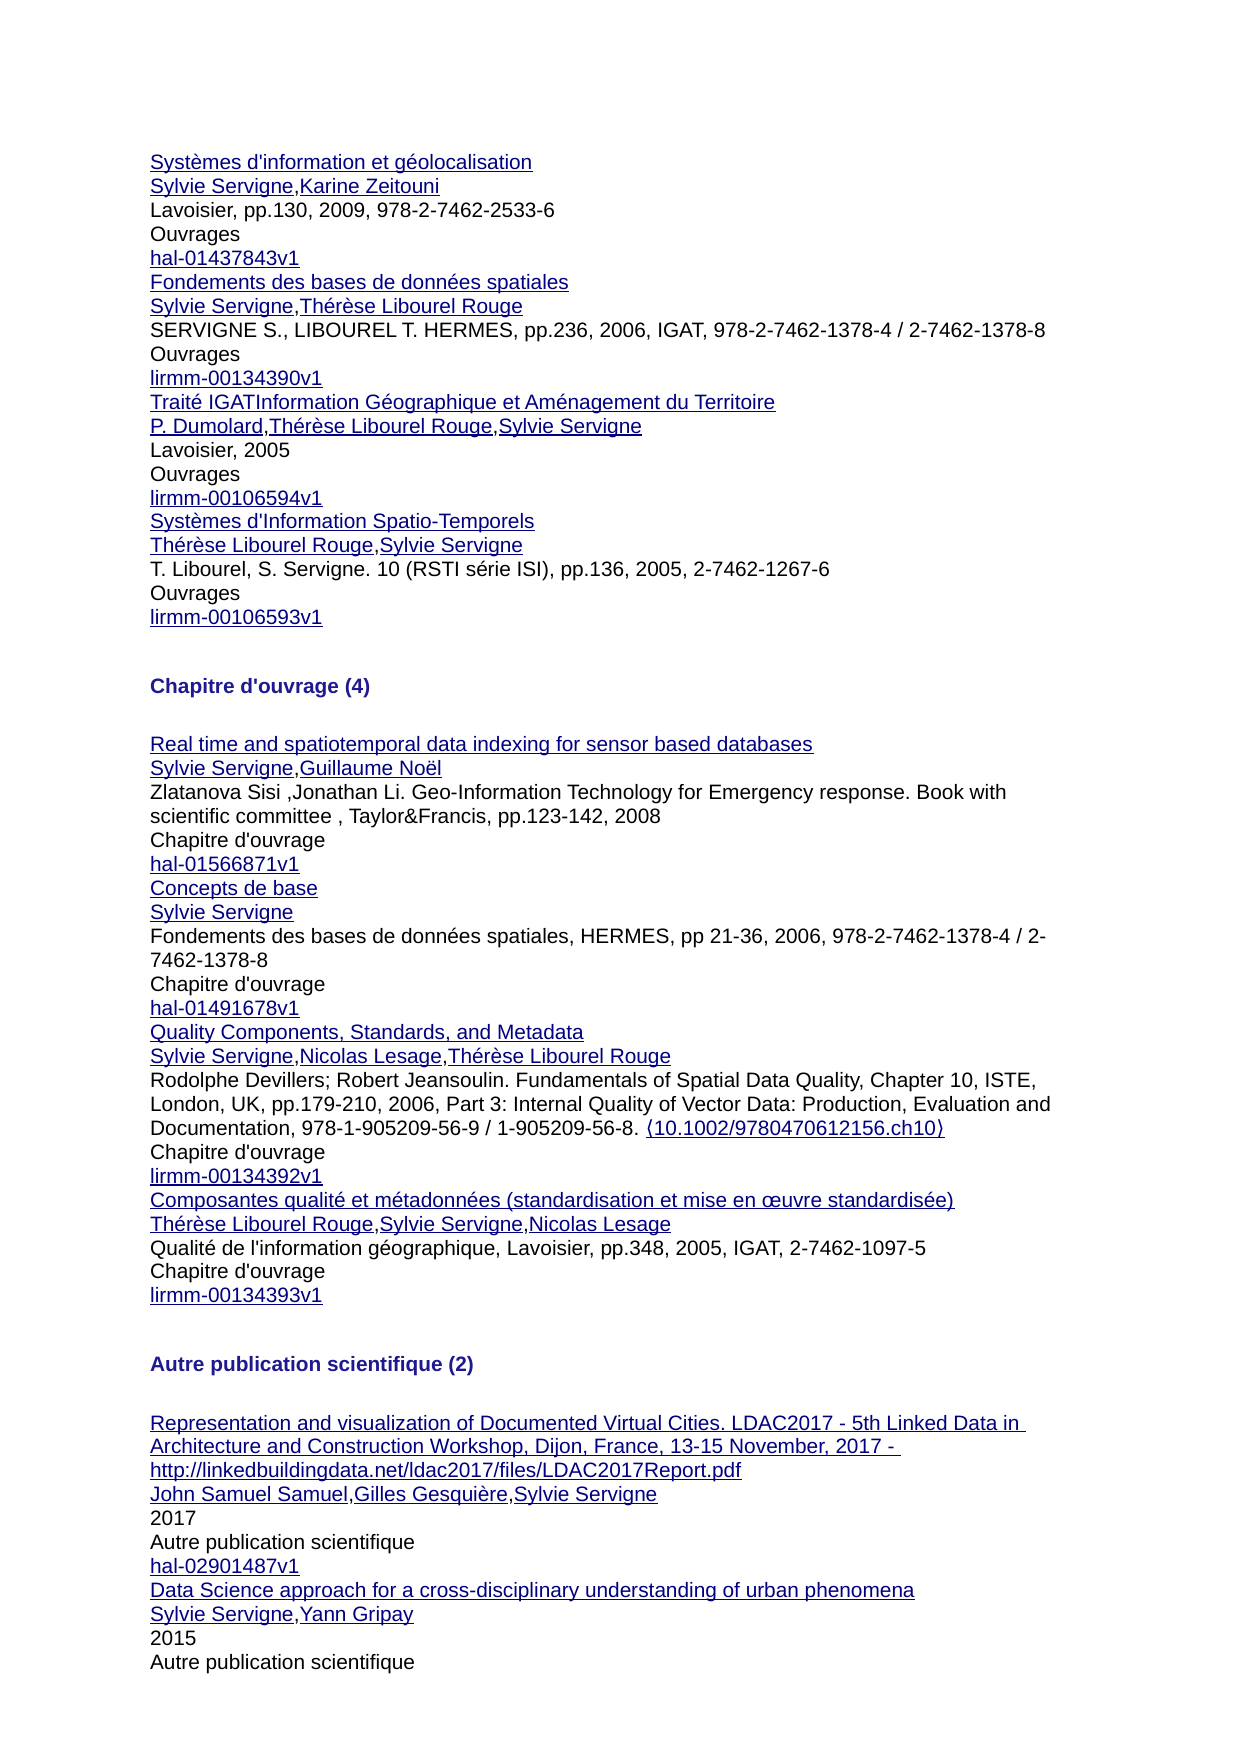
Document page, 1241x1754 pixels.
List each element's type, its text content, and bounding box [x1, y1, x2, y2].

subtitle Autre publication scientifique (2) [150, 1352, 1090, 1376]
table_cell Systèmes d'information et géolocalisation Sylvie Servigne,Karine Zeitouni Lavoisier, pp.130, 2009, 978-2-7462-2533-6 Ouvrages hal-01437843v1 [150, 150, 1090, 270]
table_cell Systèmes d'Information Spatio-Temporels Thérèse Libourel Rouge,Sylvie Servigne T. Libourel, S. Servigne. 10 (RSTI série ISI), pp.136, 2005, 2-7462-1267-6 Ouvrages lirmm-00106593v1 [150, 509, 1090, 629]
table_cell Traité IGATInformation Géographique et Aménagement du Territoire P. Dumolard,Thérèse Libourel Rouge,Sylvie Servigne Lavoisier, 2005 Ouvrages lirmm-00106594v1 [150, 390, 1090, 509]
table_cell Quality Components, Standards, and Metadata Sylvie Servigne,Nicolas Lesage,Thérèse Libourel Rouge Rodolphe Devillers; Robert Jeansoulin. Fundamentals of Spatial Data Quality, Chapter 10, ISTE, London, UK, pp.179-210, 2006, Part 3: Internal Quality of Vector Data: Production, Evaluation and Documentation, 978-1-905209-56-9 / 1-905209-56-8. ⟨10.1002/9780470612156.ch10⟩ Chapitre d'ouvrage lirmm-00134392v1 [150, 1020, 1090, 1187]
table_header Representation and visualization of Documented Virtual Cities. LDAC2017 - 5th Linked Data in Architecture and Construction Workshop, Dijon, France, 13-15 November, 2017 - http://linkedbuildingdata.net/ldac2017/files/LDAC2017Report.pdf John Samuel Samuel,Gilles Gesquière,Sylvie Servigne 2017 Autre publication scientifique hal-02901487v1 [150, 1410, 1090, 1578]
table_cell Composantes qualité et métadonnées (standardisation et mise en œuvre standardisée) Thérèse Libourel Rouge,Sylvie Servigne,Nicolas Lesage Qualité de l'information géographique, Lavoisier, pp.348, 2005, IGAT, 2-7462-1097-5 Chapitre d'ouvrage lirmm-00134393v1 [150, 1188, 1090, 1307]
subtitle Chapitre d'ouvrage (4) [150, 674, 1090, 698]
table_cell Concepts de base Sylvie Servigne Fondements des bases de données spatiales, HERMES, pp 21-36, 2006, 978-2-7462-1378-4 / 2-7462-1378-8 Chapitre d'ouvrage hal-01491678v1 [150, 876, 1090, 1020]
table_cell Data Science approach for a cross-disciplinary understanding of urban phenomena Sylvie Servigne,Yann Gripay 2015 Autre publication scientifique [150, 1578, 1090, 1674]
table_header Real time and spatiotemporal data indexing for sensor based databases Sylvie Servigne,Guillaume Noël Zlatanova Sisi ,Jonathan Li. Geo-Information Technology for Emergency response. Book with scientific committee , Taylor&Francis, pp.123-142, 2008 Chapitre d'ouvrage hal-01566871v1 [150, 732, 1090, 876]
table_cell Fondements des bases de données spatiales Sylvie Servigne,Thérèse Libourel Rouge SERVIGNE S., LIBOUREL T. HERMES, pp.236, 2006, IGAT, 978-2-7462-1378-4 / 2-7462-1378-8 Ouvrages lirmm-00134390v1 [150, 270, 1090, 389]
